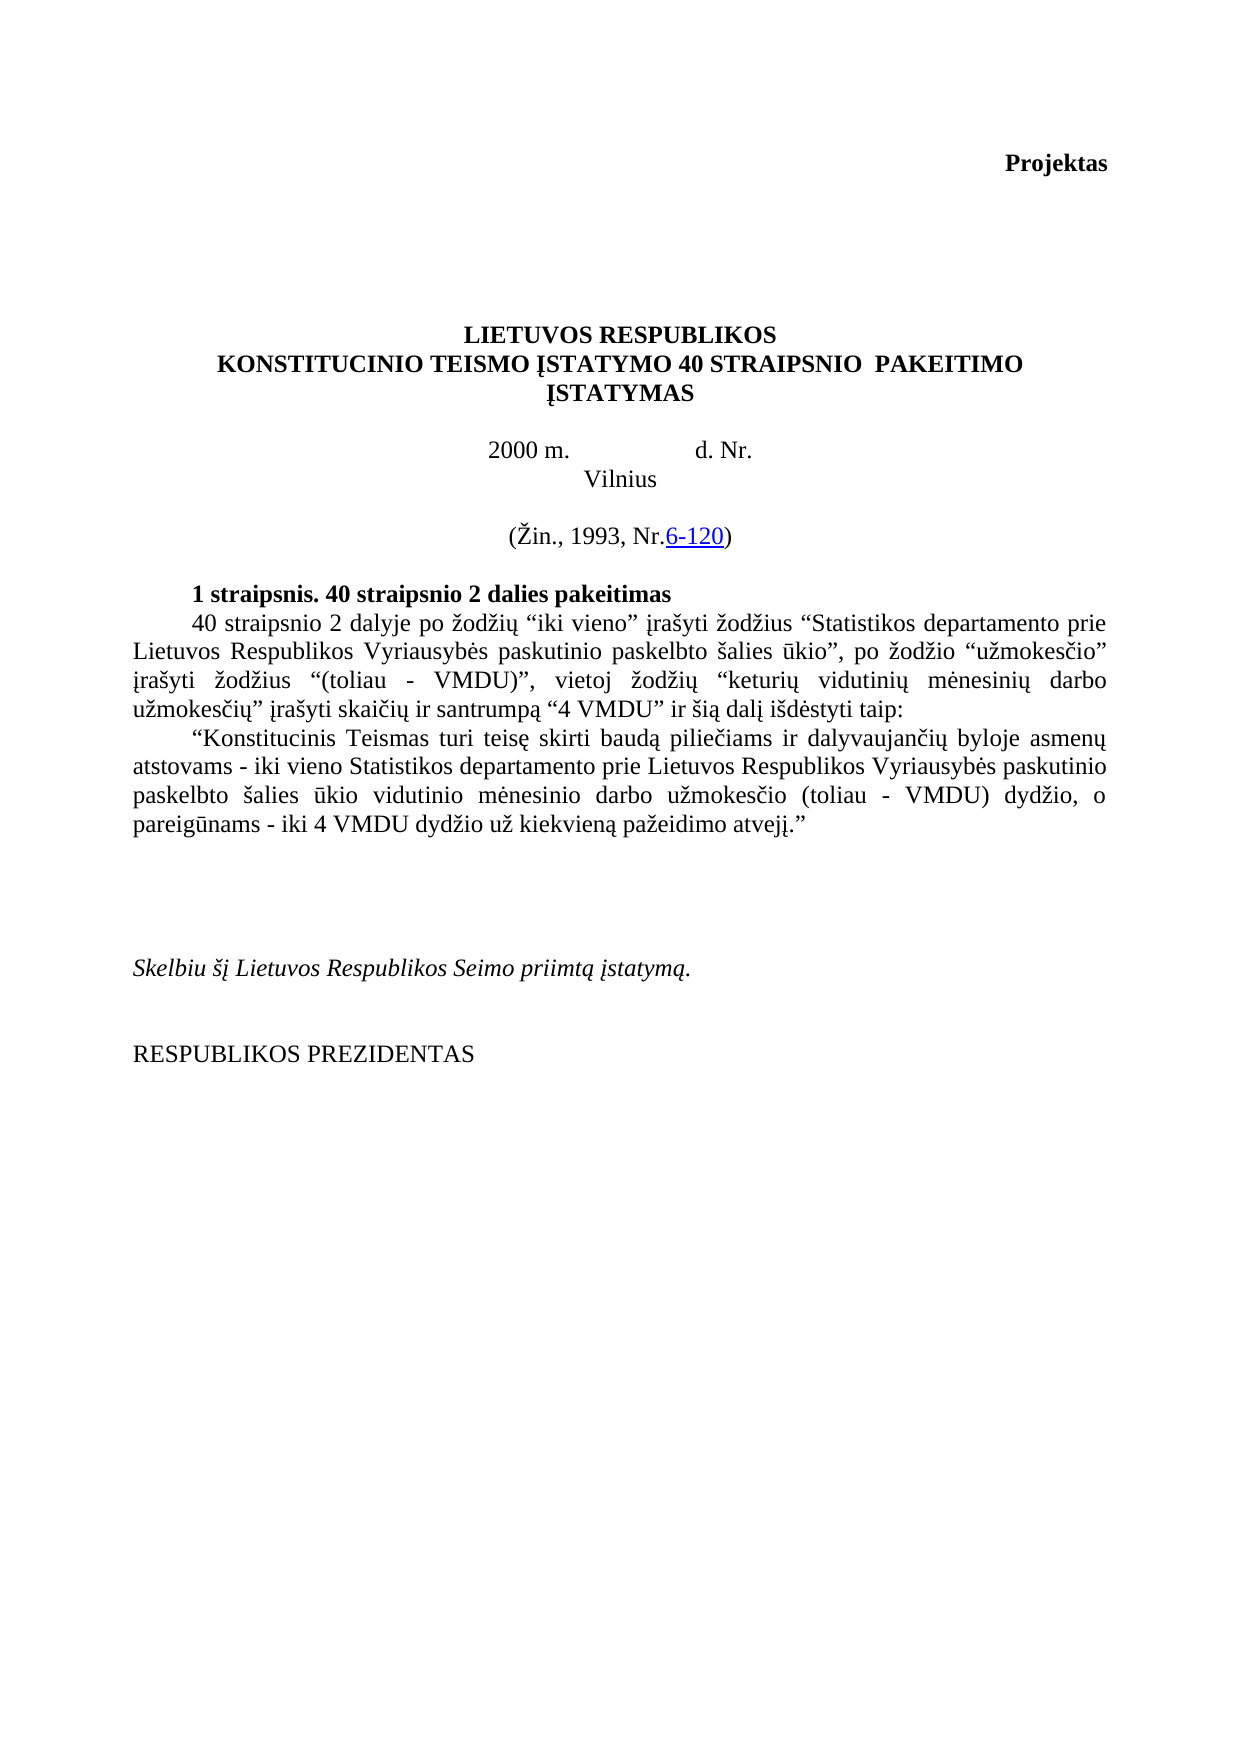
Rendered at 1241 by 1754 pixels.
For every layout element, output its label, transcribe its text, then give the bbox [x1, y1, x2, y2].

text ĮSTATYMAS [133, 378, 1108, 406]
text Vilnius [133, 464, 1108, 493]
text KONSTITUCINIO TEISMO ĮSTATYMO 40 STRAIPSNIO PAKEITIMO [133, 349, 1108, 378]
text (Žin., 1993, Nr.6-120) [133, 521, 1108, 550]
text LIETUVOS RESPUBLIKOS [133, 320, 1108, 349]
text 2000 m. d. Nr. [133, 435, 1108, 464]
text Projektas [133, 148, 1108, 176]
text Skelbiu šį Lietuvos Respublikos Seimo priimtą įstatymą. [133, 953, 1108, 981]
text 1 straipsnis. 40 straipsnio 2 dalies pakeitimas [133, 579, 1108, 608]
text RESPUBLIKOS PREZIDENTAS [133, 1039, 1108, 1068]
text 40 straipsnio 2 dalyje po žodžių “iki vieno” įrašyti žodžius “Statistikos departamento prie Lietuvos Respublikos Vyriausybės paskutinio paskelbto šalies ūkio”, po žodžio “užmokesčio” įrašyti žodžius “(toliau - VMDU)”, vietoj žodžių “keturių vidutinių mėnesinių darbo užmokesčių” įrašyti skaičių ir santrumpą “4 VMDU” ir šią dalį išdėstyti taip: [133, 608, 1108, 723]
text “Konstitucinis Teismas turi teisę skirti baudą piliečiams ir dalyvaujančių byloje asmenų atstovams - iki vieno Statistikos departamento prie Lietuvos Respublikos Vyriausybės paskutinio paskelbto šalies ūkio vidutinio mėnesinio darbo užmokesčio (toliau - VMDU) dydžio, o pareigūnams - iki 4 VMDU dydžio už kiekvieną pažeidimo atvejį.” [133, 723, 1108, 838]
